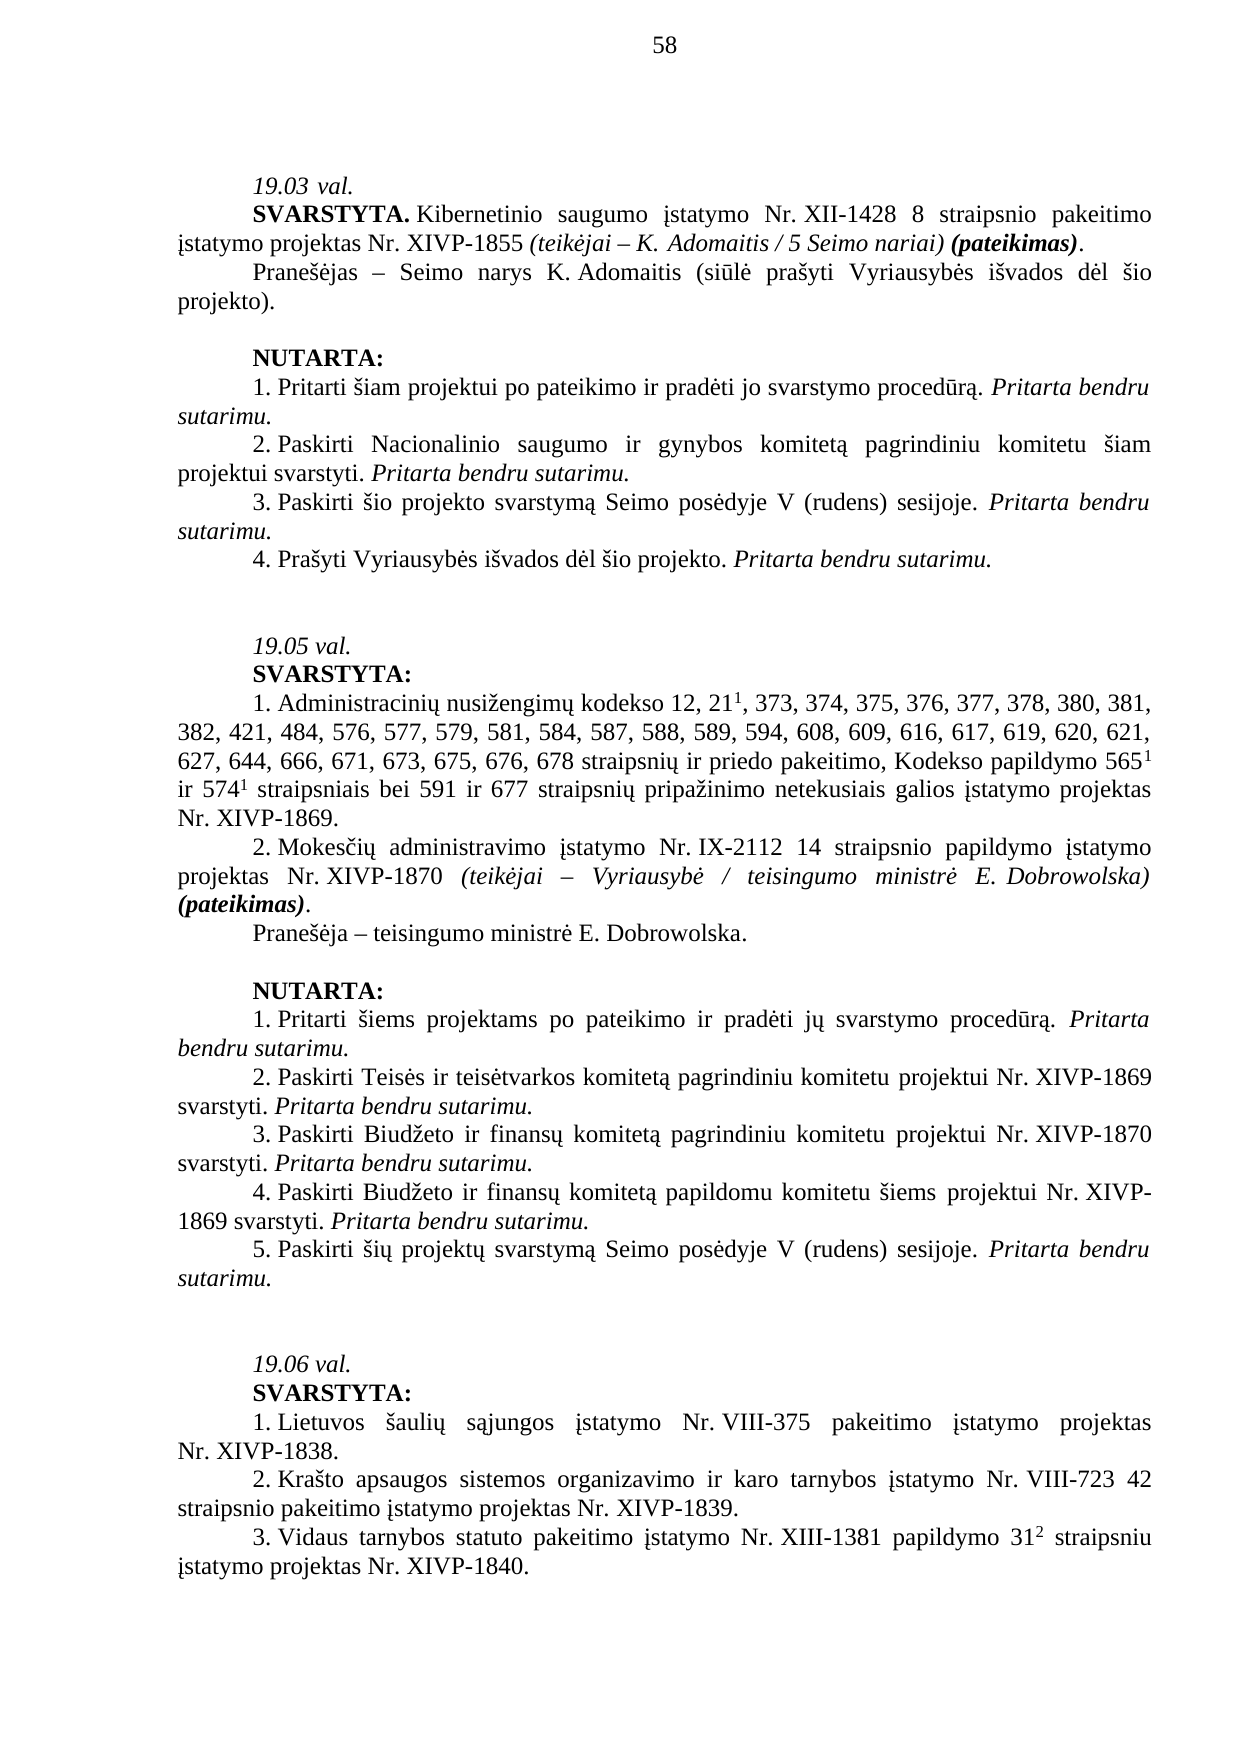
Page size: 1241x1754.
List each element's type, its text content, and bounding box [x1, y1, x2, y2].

text 1. Pritarti šiems projektams po pateikimo ir pradėti jų svarstymo procedūrą. Pritarta bendru sutarimu. [177, 1004, 1152, 1062]
text 1. Lietuvos šaulių sąjungos įstatymo Nr. VIII-375 pakeitimo įstatymo projektas Nr. XIVP-1838. [177, 1407, 1152, 1464]
text 3. Paskirti šio projekto svarstymą Seimo posėdyje V (rudens) sesijoje. Pritarta bendru sutarimu. [177, 487, 1152, 544]
text SVARSTYTA. Kibernetinio saugumo įstatymo Nr. XII-1428 8 straipsnio pakeitimo įstatymo projektas Nr. XIVP-1855 (teikėjai – K. Adomaitis / 5 Seimo nariai) (pateikimas). [177, 199, 1152, 257]
text 1. Administracinių nusižengimų kodekso 12, 211, 373, 374, 375, 376, 377, 378, 380, 381, 382, 421, 484, 576, 577, 579, 581, 584, 587, 588, 589, 594, 608, 609, 616, 617, 619, 620, 621, 627, 644, 666, 671, 673, 675, 676, 678 straipsnių ir priedo pakeitimo, Kodekso papildymo 5651 ir 5741 straipsniais bei 591 ir 677 straipsnių pripažinimo netekusiais galios įstatymo projektas Nr. XIVP-1869. [177, 688, 1152, 832]
text 19.06 val. [177, 1349, 1152, 1378]
text 5. Paskirti šių projektų svarstymą Seimo posėdyje V (rudens) sesijoje. Pritarta bendru sutarimu. [177, 1234, 1152, 1292]
text SVARSTYTA: [177, 1378, 1152, 1407]
text 19.03 val. [177, 171, 1152, 199]
text 2. Paskirti Teisės ir teisėtvarkos komitetą pagrindiniu komitetu projektui Nr. XIVP-1869 svarstyti. Pritarta bendru sutarimu. [177, 1062, 1152, 1119]
text 4. Prašyti Vyriausybės išvados dėl šio projekto. Pritarta bendru sutarimu. [177, 544, 1152, 573]
text 2. Mokesčių administravimo įstatymo Nr. IX-2112 14 straipsnio papildymo įstatymo projektas Nr. XIVP-1870 (teikėjai – Vyriausybė / teisingumo ministrė E. Dobrowolska) (pateikimas). [177, 832, 1152, 918]
text NUTARTA: [177, 343, 1152, 372]
text NUTARTA: [177, 976, 1152, 1004]
text Pranešėja – teisingumo ministrė E. Dobrowolska. [177, 918, 1152, 947]
text 19.05 val. [177, 631, 1152, 659]
text 1. Pritarti šiam projektui po pateikimo ir pradėti jo svarstymo procedūrą. Pritarta bendru sutarimu. [177, 372, 1152, 429]
text 2. Paskirti Nacionalinio saugumo ir gynybos komitetą pagrindiniu komitetu šiam projektui svarstyti. Pritarta bendru sutarimu. [177, 429, 1152, 487]
text Pranešėjas – Seimo narys K. Adomaitis (siūlė prašyti Vyriausybės išvados dėl šio projekto). [177, 257, 1152, 314]
text 3. Paskirti Biudžeto ir finansų komitetą pagrindiniu komitetu projektui Nr. XIVP-1870 svarstyti. Pritarta bendru sutarimu. [177, 1119, 1152, 1177]
text 2. Krašto apsaugos sistemos organizavimo ir karo tarnybos įstatymo Nr. VIII-723 42 straipsnio pakeitimo įstatymo projektas Nr. XIVP-1839. [177, 1464, 1152, 1522]
text SVARSTYTA: [177, 659, 1152, 688]
text 3. Vidaus tarnybos statuto pakeitimo įstatymo Nr. XIII-1381 papildymo 312 straipsniu įstatymo projektas Nr. XIVP-1840. [177, 1522, 1152, 1579]
text 4. Paskirti Biudžeto ir finansų komitetą papildomu komitetu šiems projektui Nr. XIVP-1869 svarstyti. Pritarta bendru sutarimu. [177, 1177, 1152, 1234]
